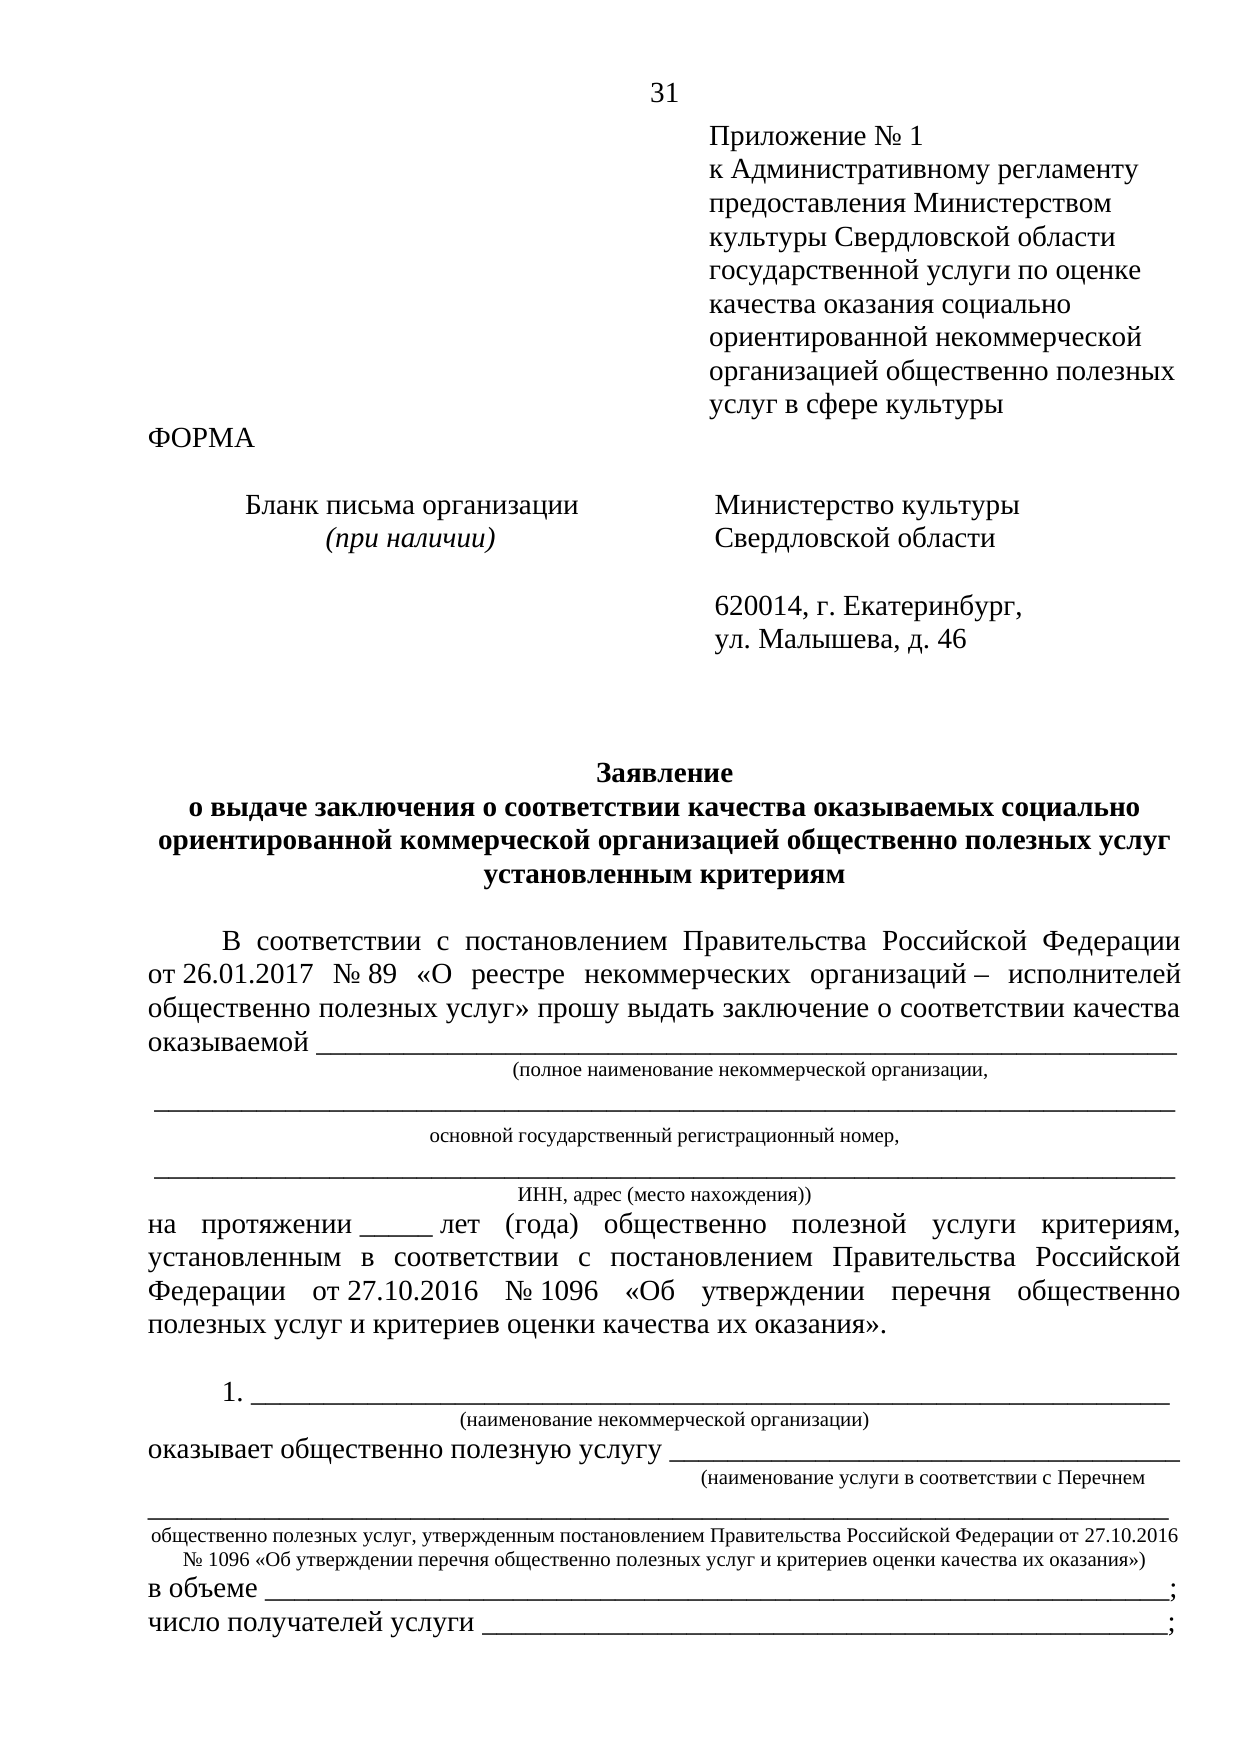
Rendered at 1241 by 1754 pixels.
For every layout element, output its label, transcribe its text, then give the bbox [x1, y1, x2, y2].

table_header Министерство культуры Свердловской области 620014, г. Екатеринбург, ул. Малышева, д. 46 [670, 487, 1186, 688]
text (наименование некоммерческой организации) [148, 1407, 1181, 1431]
table_header Бланк письма организации (при наличии) [154, 487, 670, 688]
text число получателей услуги _______________________________________________; [148, 1604, 1181, 1638]
text о выдаче заключения о соответствии качества оказываемых социально ориентированной коммерческой организацией общественно полезных услуг установленным критериям [148, 789, 1181, 889]
text на протяжении _____ лет (года) общественно полезной услуги критериям, установленным в соответствии с постановлением Правительства Российской Федерации от 27.10.2016 № 1096 «Об утверждении перечня общественно полезных услуг и критериев оценки качества их оказания». [148, 1206, 1181, 1340]
text ______________________________________________________________________ [148, 1081, 1181, 1115]
text ______________________________________________________________________ [148, 1489, 1181, 1522]
text (полное наименование некоммерческой организации, [325, 1057, 1181, 1081]
text (наименование услуги в соответствии с Перечнем [664, 1465, 1181, 1489]
text ФОРМА [148, 420, 1181, 453]
text В соответствии с постановлением Правительства Российской Федерации от 26.01.2017 № 89 «О реестре некоммерческих организаций – исполнителей общественно полезных услуг» прошу выдать заключение о соответствии качества оказываемой ___________________________________________________________ [148, 923, 1181, 1057]
text общественно полезных услуг, утвержденным постановлением Правительства Российской Федерации от 27.10.2016 № 1096 «Об утверждении перечня общественно полезных услуг и критериев оценки качества их оказания») [148, 1522, 1181, 1571]
text ИНН, адрес (место нахождения)) [148, 1182, 1181, 1206]
text основной государственный регистрационный номер, ______________________________________________________________________ [148, 1115, 1181, 1182]
text Заявление [148, 755, 1181, 789]
text в объеме ______________________________________________________________; [148, 1571, 1181, 1604]
text Приложение № 1 к Административному регламенту предоставления Министерством культуры Свердловской области государственной услуги по оценке качества оказания социально ориентированной некоммерческой организацией общественно полезных услуг в сфере культуры [709, 118, 1181, 420]
text 1. _______________________________________________________________ [148, 1374, 1181, 1407]
text оказывает общественно полезную услугу ___________________________________ [148, 1431, 1181, 1465]
